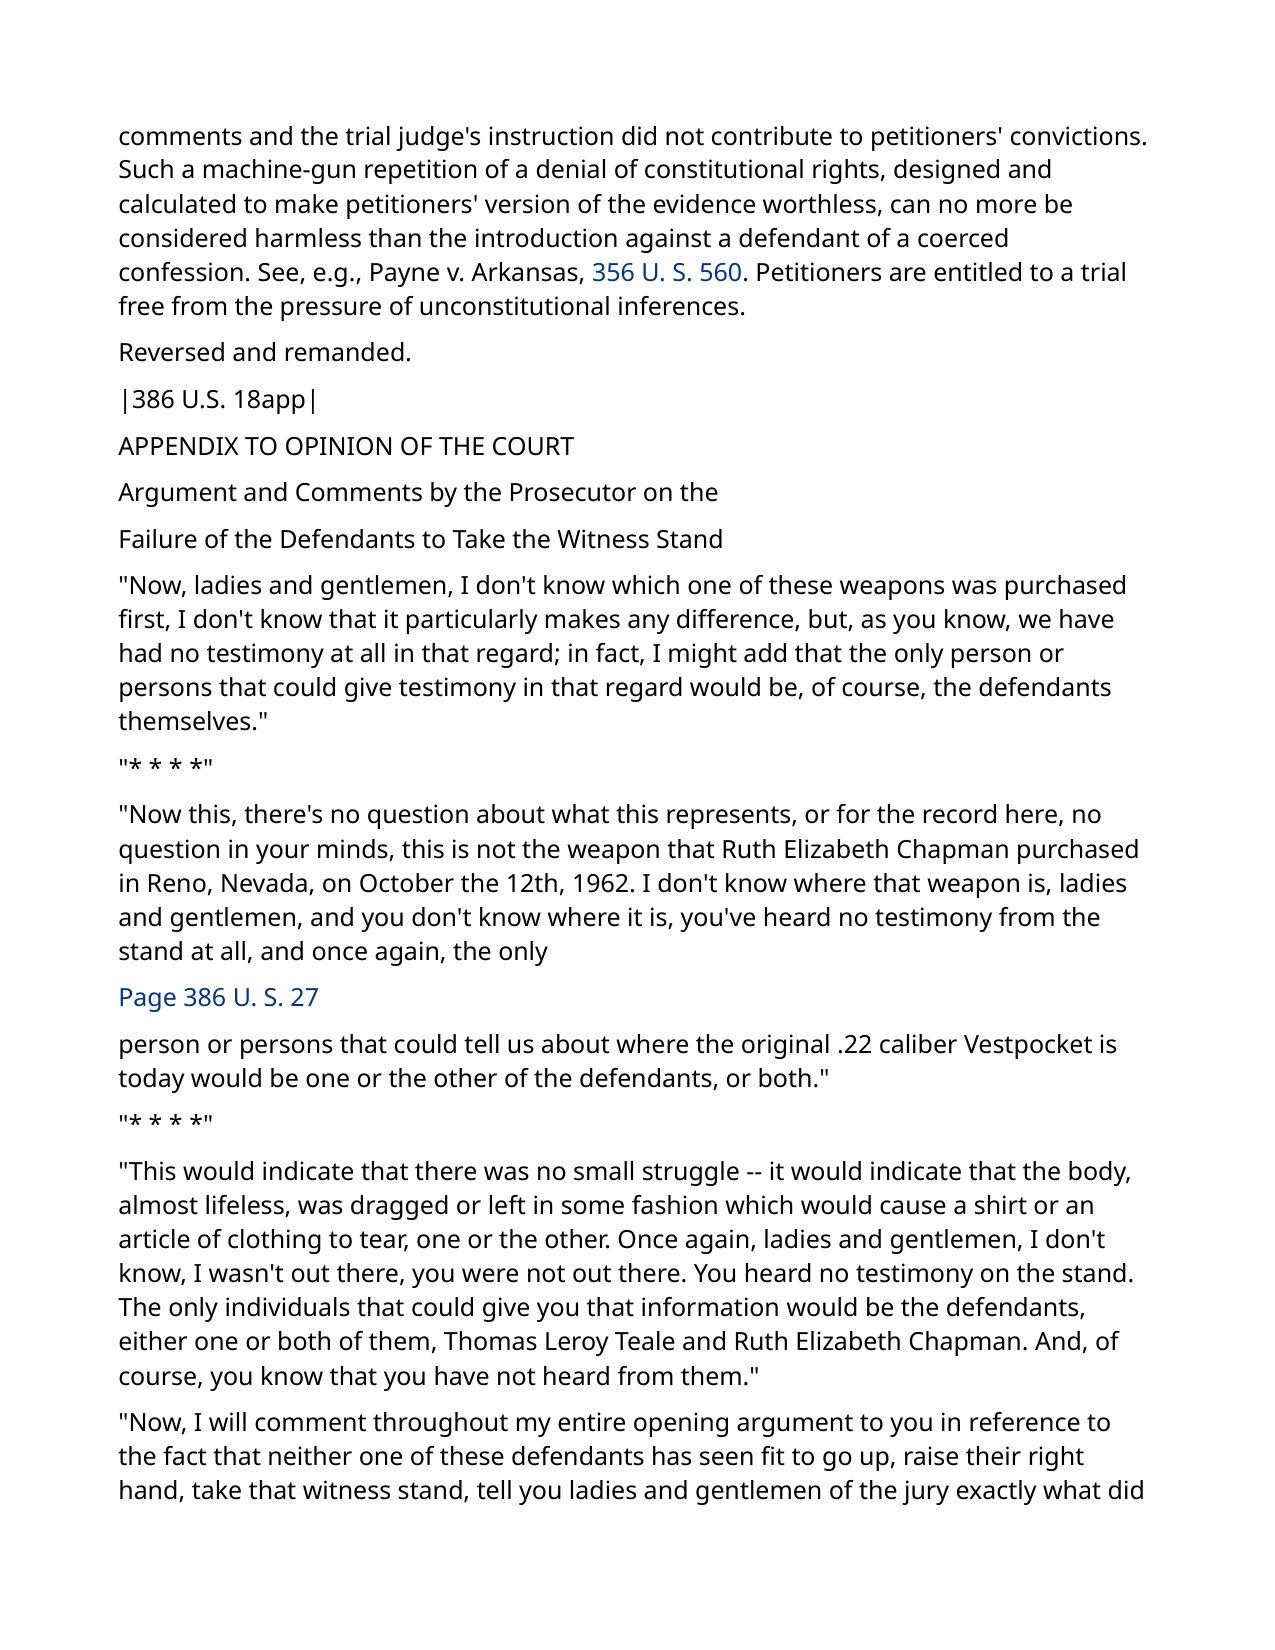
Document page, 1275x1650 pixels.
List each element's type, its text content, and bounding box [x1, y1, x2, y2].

text "* * * *" [118, 751, 1157, 785]
text "Now, ladies and gentlemen, I don't know which one of these weapons was purchased first, I don't know that it particularly makes any difference, but, as you know, we have had no testimony at all in that regard; in fact, I might add that the only person or persons that could give testimony in that regard would be, of course, the defendants themselves." [118, 568, 1157, 738]
text person or persons that could tell us about where the original .22 caliber Vestpocket is today would be one or the other of the defendants, or both." [118, 1027, 1157, 1095]
text "* * * *" [118, 1107, 1157, 1141]
text Reversed and remanded. [118, 335, 1157, 369]
text "This would indicate that there was no small struggle -- it would indicate that the body, almost lifeless, was dragged or left in some fashion which would cause a shirt or an article of clothing to tear, one or the other. Once again, ladies and gentlemen, I don't know, I wasn't out there, you were not out there. You heard no testimony on the stand. The only individuals that could give you that information would be the defendants, either one or both of them, Thomas Leroy Teale and Ruth Elizabeth Chapman. And, of course, you know that you have not heard from them." [118, 1154, 1157, 1392]
text |386 U.S. 18app| [118, 382, 1157, 416]
text Page 386 U. S. 27 [118, 980, 1157, 1014]
text Argument and Comments by the Prosecutor on the [118, 475, 1157, 509]
text Failure of the Defendants to Take the Witness Stand [118, 521, 1157, 555]
text "Now, I will comment throughout my entire opening argument to you in reference to the fact that neither one of these defendants has seen fit to go up, raise their right hand, take that witness stand, tell you ladies and gentlemen of the jury exactly what did [118, 1405, 1157, 1507]
text "Now this, there's no question about what this represents, or for the record here, no question in your minds, this is not the weapon that Ruth Elizabeth Chapman purchased in Reno, Nevada, on October the 12th, 1962. I don't know where that weapon is, ladies and gentlemen, and you don't know where it is, you've heard no testimony from the stand at all, and once again, the only [118, 797, 1157, 967]
text comments and the trial judge's instruction did not contribute to petitioners' convictions. Such a machine-gun repetition of a denial of constitutional rights, designed and calculated to make petitioners' version of the evidence worthless, can no more be considered harmless than the introduction against a defendant of a coerced confession. See, e.g., Payne v. Arkansas, 356 U. S. 560. Petitioners are entitled to a trial free from the pressure of unconstitutional inferences. [118, 118, 1157, 322]
text APPENDIX TO OPINION OF THE COURT [118, 428, 1157, 462]
